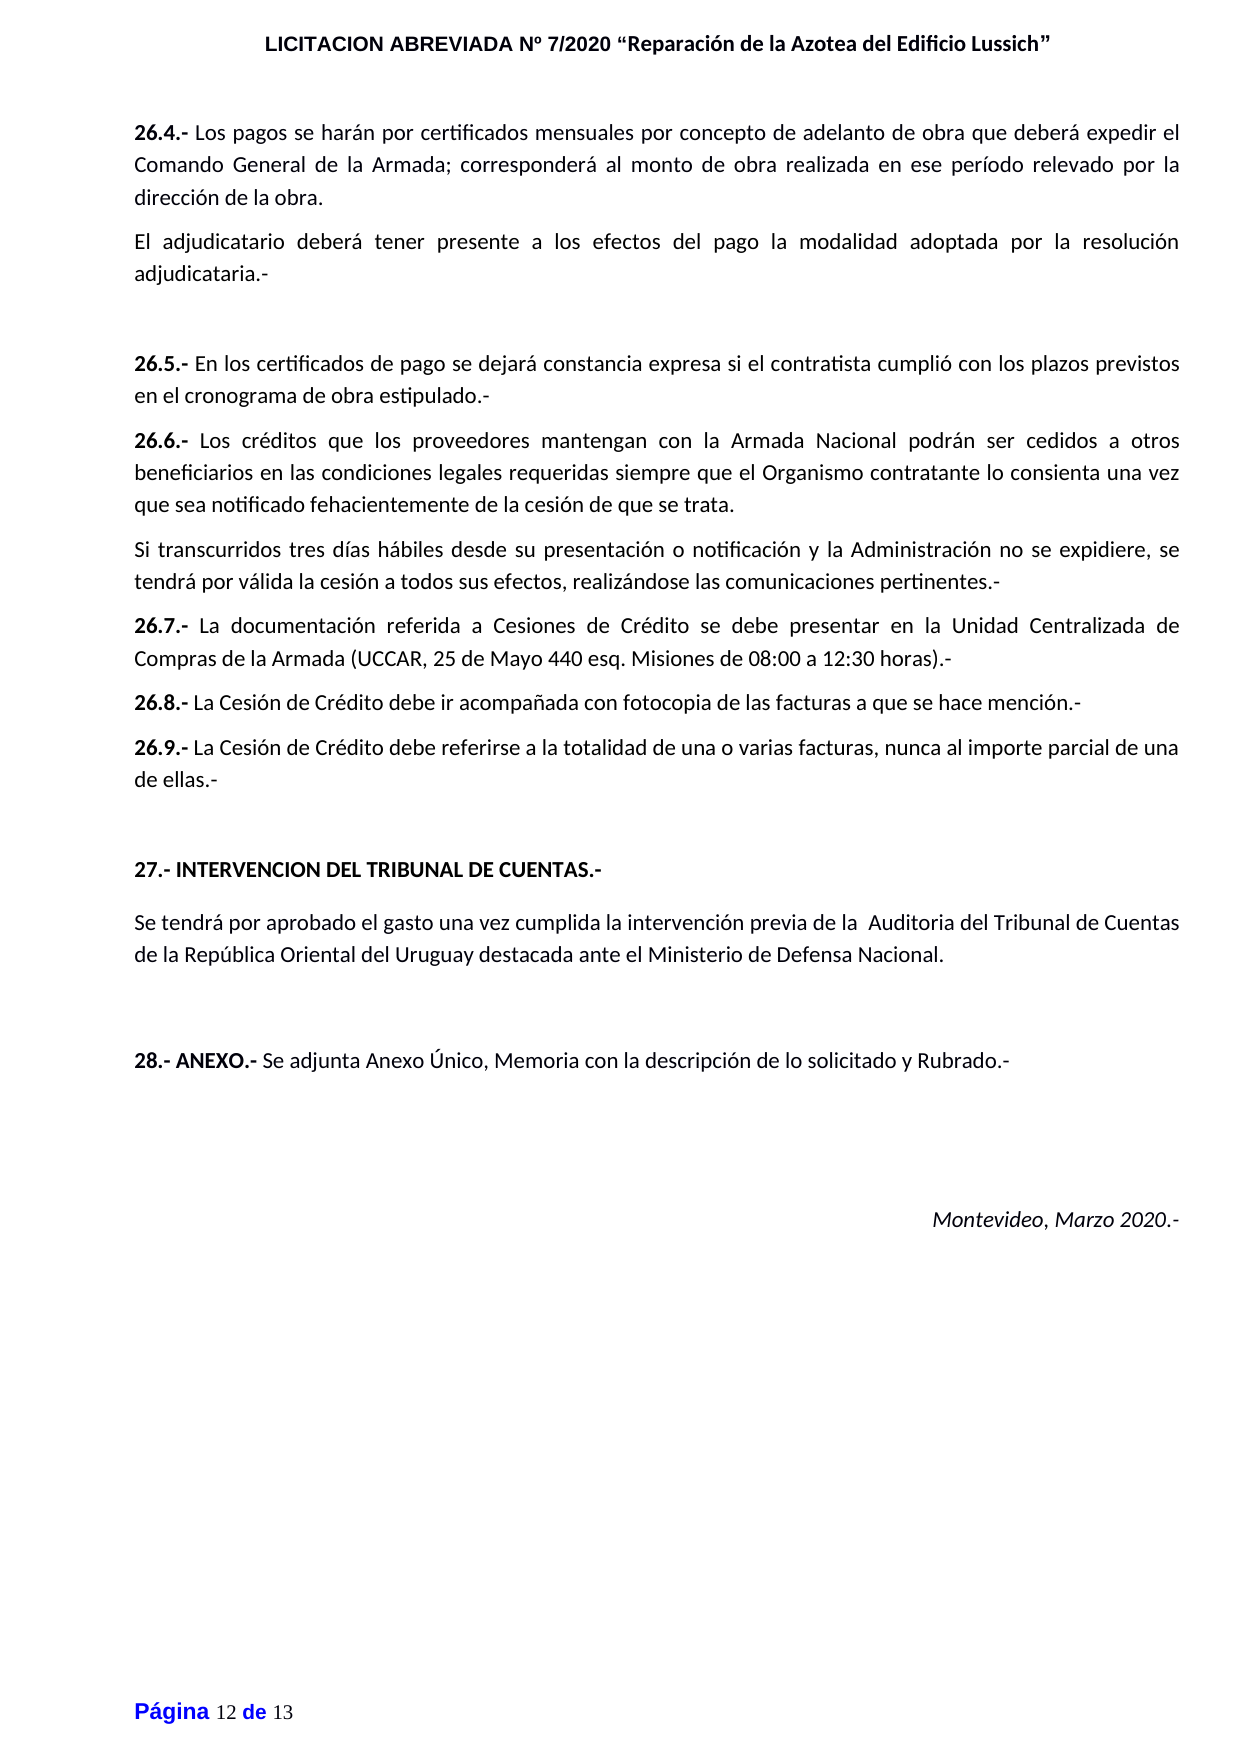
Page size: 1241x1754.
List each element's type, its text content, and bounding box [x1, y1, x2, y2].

text Si transcurridos tres días hábiles desde su presentación o notificación y la Administración no se expidiere, se tendrá por válida la cesión a todos sus efectos, realizándose las comunicaciones pertinentes.- [134, 535, 1181, 595]
text 28.- ANEXO.- Se adjunta Anexo Único, Memoria con la descripción de lo solicitado y Rubrado.- [134, 1046, 1181, 1074]
text 27.- INTERVENCION DEL TRIBUNAL DE CUENTAS.- [134, 855, 1181, 883]
text 26.8.- La Cesión de Crédito debe ir acompañada con fotocopia de las facturas a que se hace mención.- [134, 688, 1181, 717]
text El adjudicatario deberá tener presente a los efectos del pago la modalidad adoptada por la resolución adjudicataria.- [134, 227, 1181, 287]
text 26.6.- Los créditos que los proveedores mantengan con la Armada Nacional podrán ser cedidos a otros beneficiarios en las condiciones legales requeridas siempre que el Organismo contratante lo consienta una vez que sea notificado fehacientemente de la cesión de que se trata. [134, 426, 1181, 518]
text Montevideo, Marzo 2020.- [134, 1205, 1181, 1233]
text 26.7.- La documentación referida a Cesiones de Crédito se debe presentar en la Unidad Centralizada de Compras de la Armada (UCCAR, 25 de Mayo 440 esq. Misiones de 08:00 a 12:30 horas).- [134, 612, 1181, 672]
text 26.5.- En los certificados de pago se dejará constancia expresa si el contratista cumplió con los plazos previstos en el cronograma de obra estipulado.- [134, 349, 1181, 409]
text Se tendrá por aprobado el gasto una vez cumplida la intervención previa de la Auditoria del Tribunal de Cuentas de la República Oriental del Uruguay destacada ante el Ministerio de Defensa Nacional. [134, 908, 1181, 968]
text 26.9.- La Cesión de Crédito debe referirse a la totalidad de una o varias facturas, nunca al importe parcial de una de ellas.- [134, 733, 1181, 793]
text 26.4.- Los pagos se harán por certificados mensuales por concepto de adelanto de obra que deberá expedir el Comando General de la Armada; corresponderá al monto de obra realizada en ese período relevado por la dirección de la obra. [134, 118, 1181, 211]
